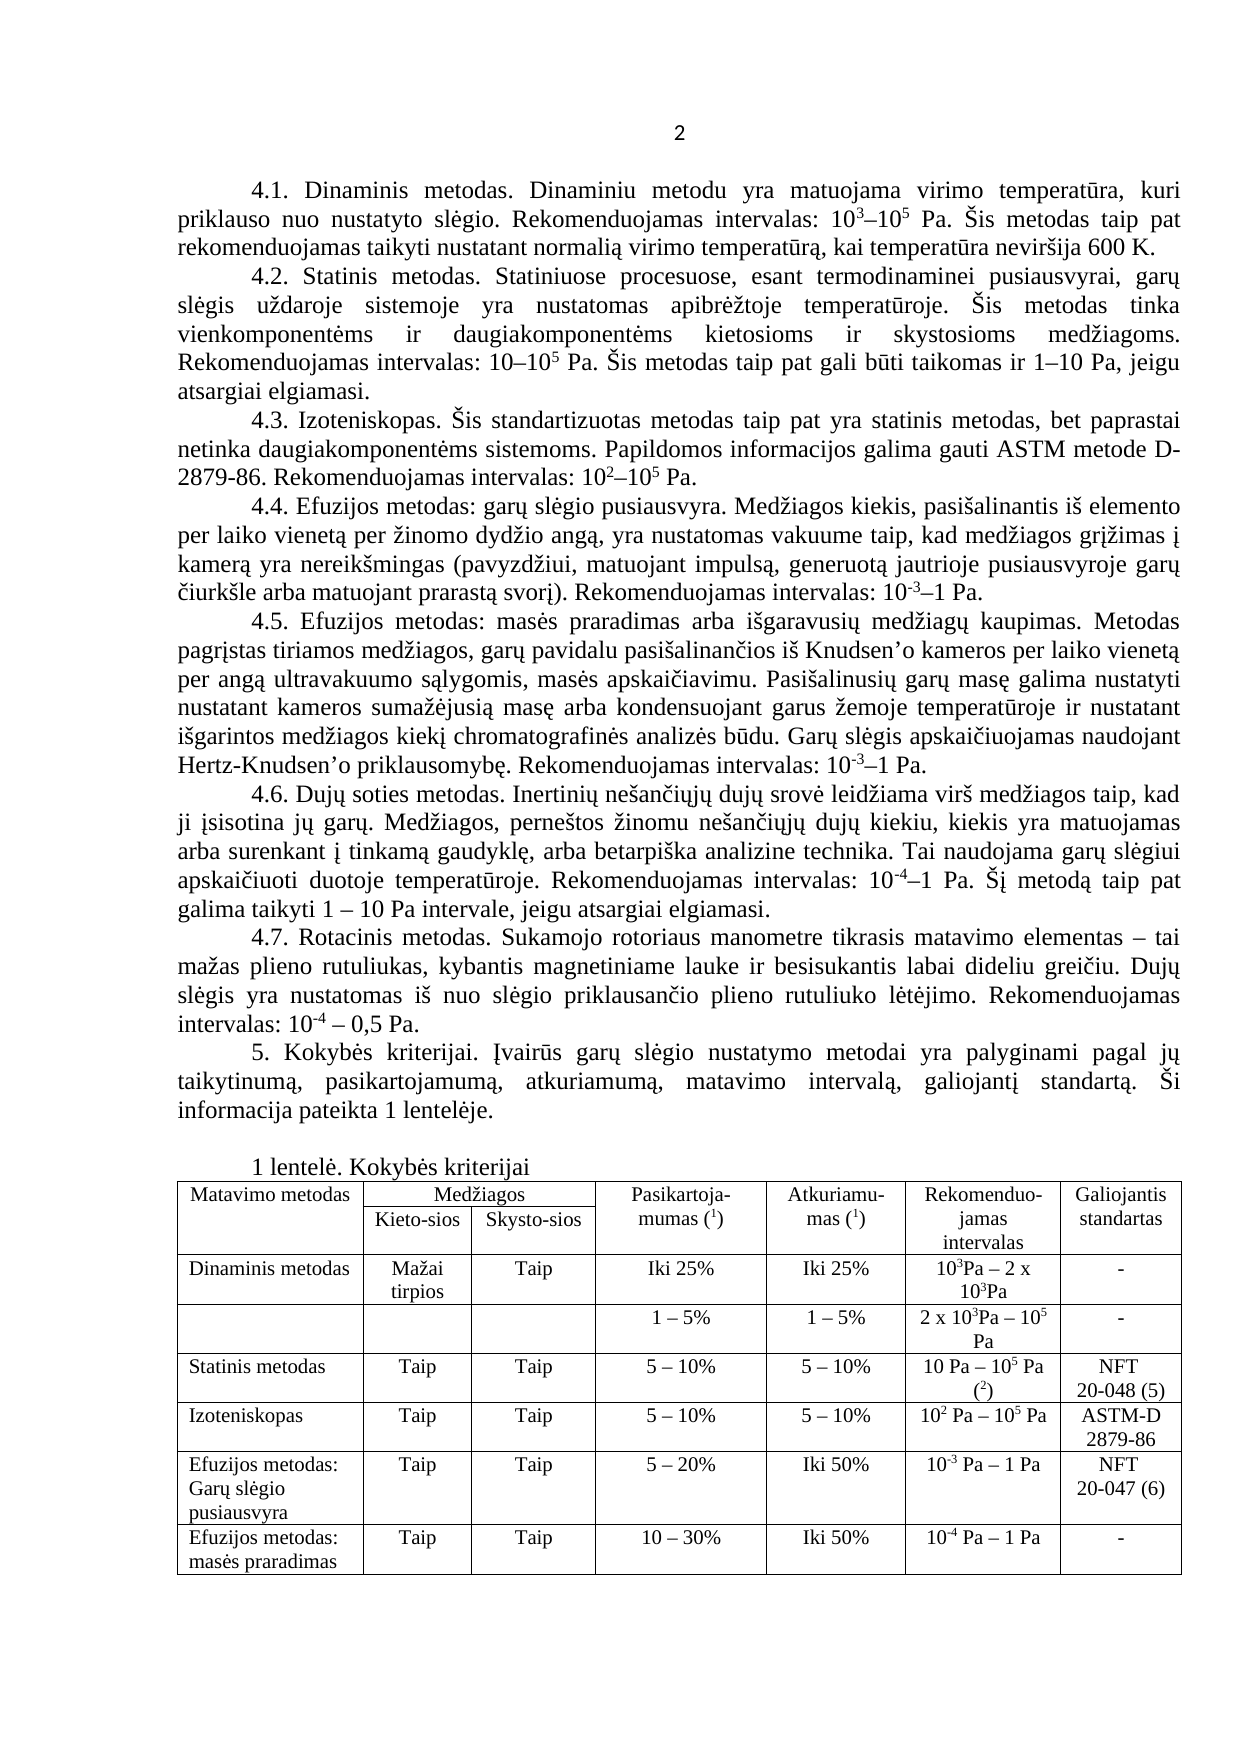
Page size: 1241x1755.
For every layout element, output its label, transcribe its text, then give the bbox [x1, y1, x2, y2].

text 4.4. Efuzijos metodas: garų slėgio pusiausvyra. Medžiagos kiekis, pasišalinantis iš elemento per laiko vienetą per žinomo dydžio angą, yra nustatomas vakuume taip, kad medžiagos grįžimas į kamerą yra nereikšmingas (pavyzdžiui, matuojant impulsą, generuotą jautrioje pusiausvyroje garų čiurkšle arba matuojant prarastą svorį). Rekomenduojamas intervalas: 10-3–1 Pa. [177, 491, 1181, 606]
table_header Matavimo metodas [178, 1182, 363, 1254]
table_cell 1 – 5% [596, 1305, 766, 1353]
table_cell ASTM-D 2879-86 [1061, 1403, 1181, 1451]
table_cell Iki 50% [767, 1452, 905, 1524]
table_cell 103Pa – 2 x 103Pa [906, 1255, 1060, 1303]
table_cell Izoteniskopas [178, 1403, 363, 1451]
table_cell NFT 20-047 (6) [1061, 1452, 1181, 1524]
table_cell 5 – 10% [767, 1403, 905, 1451]
table_cell Iki 25% [767, 1255, 905, 1303]
table_cell 10-4 Pa – 1 Pa [906, 1525, 1060, 1573]
table_cell Efuzijos metodas: masės praradimas [178, 1525, 363, 1573]
table_cell 10 – 30% [596, 1525, 766, 1573]
text 4.1. Dinaminis metodas. Dinaminiu metodu yra matuojama virimo temperatūra, kuri priklauso nuo nustatyto slėgio. Rekomenduojamas intervalas: 103–105 Pa. Šis metodas taip pat rekomenduojamas taikyti nustatant normalią virimo temperatūrą, kai temperatūra neviršija 600 K. [177, 175, 1181, 261]
table_cell Skysto-sios [472, 1207, 595, 1254]
table_cell Taip [472, 1354, 595, 1402]
table_cell Efuzijos metodas: Garų slėgio pusiausvyra [178, 1452, 363, 1524]
table_cell Taip [364, 1403, 471, 1451]
text 4.3. Izoteniskopas. Šis standartizuotas metodas taip pat yra statinis metodas, bet paprastai netinka daugiakomponentėms sistemoms. Papildomos informacijos galima gauti ASTM metode D-2879-86. Rekomenduojamas intervalas: 102–105 Pa. [177, 405, 1181, 491]
table_cell Taip [472, 1255, 595, 1303]
table_cell Kieto-sios [364, 1207, 471, 1254]
table_header Rekomenduo-jamas intervalas [906, 1182, 1060, 1254]
table_cell Iki 25% [596, 1255, 766, 1303]
table_header Atkuriamu- mas (1) [767, 1182, 905, 1254]
table_cell 102 Pa – 105 Pa [906, 1403, 1060, 1451]
text 4.6. Dujų soties metodas. Inertinių nešančiųjų dujų srovė leidžiama virš medžiagos taip, kad ji įsisotina jų garų. Medžiagos, perneštos žinomu nešančiųjų dujų kiekiu, kiekis yra matuojamas arba surenkant į tinkamą gaudyklę, arba betarpiška analizine technika. Tai naudojama garų slėgiui apskaičiuoti duotoje temperatūroje. Rekomenduojamas intervalas: 10-4–1 Pa. Šį metodą taip pat galima taikyti 1 – 10 Pa intervale, jeigu atsargiai elgiamasi. [177, 779, 1181, 922]
table_cell 10-3 Pa – 1 Pa [906, 1452, 1060, 1524]
table_cell 10 Pa – 105 Pa (2) [906, 1354, 1060, 1402]
table_cell 5 – 10% [767, 1354, 905, 1402]
table_cell Mažai tirpios [364, 1255, 471, 1303]
table_cell - [1061, 1255, 1181, 1303]
text 4.5. Efuzijos metodas: masės praradimas arba išgaravusių medžiagų kaupimas. Metodas pagrįstas tiriamos medžiagos, garų pavidalu pasišalinančios iš Knudsen’o kameros per laiko vienetą per angą ultravakuumo sąlygomis, masės apskaičiavimu. Pasišalinusių garų masę galima nustatyti nustatant kameros sumažėjusią masę arba kondensuojant garus žemoje temperatūroje ir nustatant išgarintos medžiagos kiekį chromatografinės analizės būdu. Garų slėgis apskaičiuojamas naudojant Hertz-Knudsen’o priklausomybę. Rekomenduojamas intervalas: 10-3–1 Pa. [177, 606, 1181, 779]
text 4.7. Rotacinis metodas. Sukamojo rotoriaus manometre tikrasis matavimo elementas – tai mažas plieno rutuliukas, kybantis magnetiniame lauke ir besisukantis labai dideliu greičiu. Dujų slėgis yra nustatomas iš nuo slėgio priklausančio plieno rutuliuko lėtėjimo. Rekomenduojamas intervalas: 10-4 – 0,5 Pa. [177, 922, 1181, 1037]
text 1 lentelė. Kokybės kriterijai [177, 1152, 1181, 1181]
table_header Medžiagos [364, 1182, 595, 1206]
table_cell Taip [472, 1525, 595, 1573]
table_cell [364, 1305, 471, 1353]
table_cell Statinis metodas [178, 1354, 363, 1402]
table_cell [472, 1305, 595, 1353]
text 5. Kokybės kriterijai. Įvairūs garų slėgio nustatymo metodai yra palyginami pagal jų taikytinumą, pasikartojamumą, atkuriamumą, matavimo intervalą, galiojantį standartą. Ši informacija pateikta 1 lentelėje. [177, 1037, 1181, 1124]
table_cell Taip [364, 1354, 471, 1402]
table_cell - [1061, 1305, 1181, 1353]
table_cell Taip [364, 1452, 471, 1524]
table_cell [178, 1305, 363, 1353]
table_cell - [1061, 1525, 1181, 1573]
table_header Pasikartoja-mumas (1) [596, 1182, 766, 1254]
table_cell 5 – 10% [596, 1354, 766, 1402]
table_cell Taip [364, 1525, 471, 1573]
table_cell NFT 20-048 (5) [1061, 1354, 1181, 1402]
table_cell 5 – 20% [596, 1452, 766, 1524]
text 4.2. Statinis metodas. Statiniuose procesuose, esant termodinaminei pusiausvyrai, garų slėgis uždaroje sistemoje yra nustatomas apibrėžtoje temperatūroje. Šis metodas tinka vienkomponentėms ir daugiakomponentėms kietosioms ir skystosioms medžiagoms. Rekomenduojamas intervalas: 10–105 Pa. Šis metodas taip pat gali būti taikomas ir 1–10 Pa, jeigu atsargiai elgiamasi. [177, 261, 1181, 405]
table_cell Taip [472, 1452, 595, 1524]
table_cell 2 x 103Pa – 105 Pa [906, 1305, 1060, 1353]
table_cell Taip [472, 1403, 595, 1451]
table_cell Iki 50% [767, 1525, 905, 1573]
table_cell 5 – 10% [596, 1403, 766, 1451]
table_header Galiojantis standartas [1061, 1182, 1181, 1254]
table_cell 1 – 5% [767, 1305, 905, 1353]
table_cell Dinaminis metodas [178, 1255, 363, 1303]
